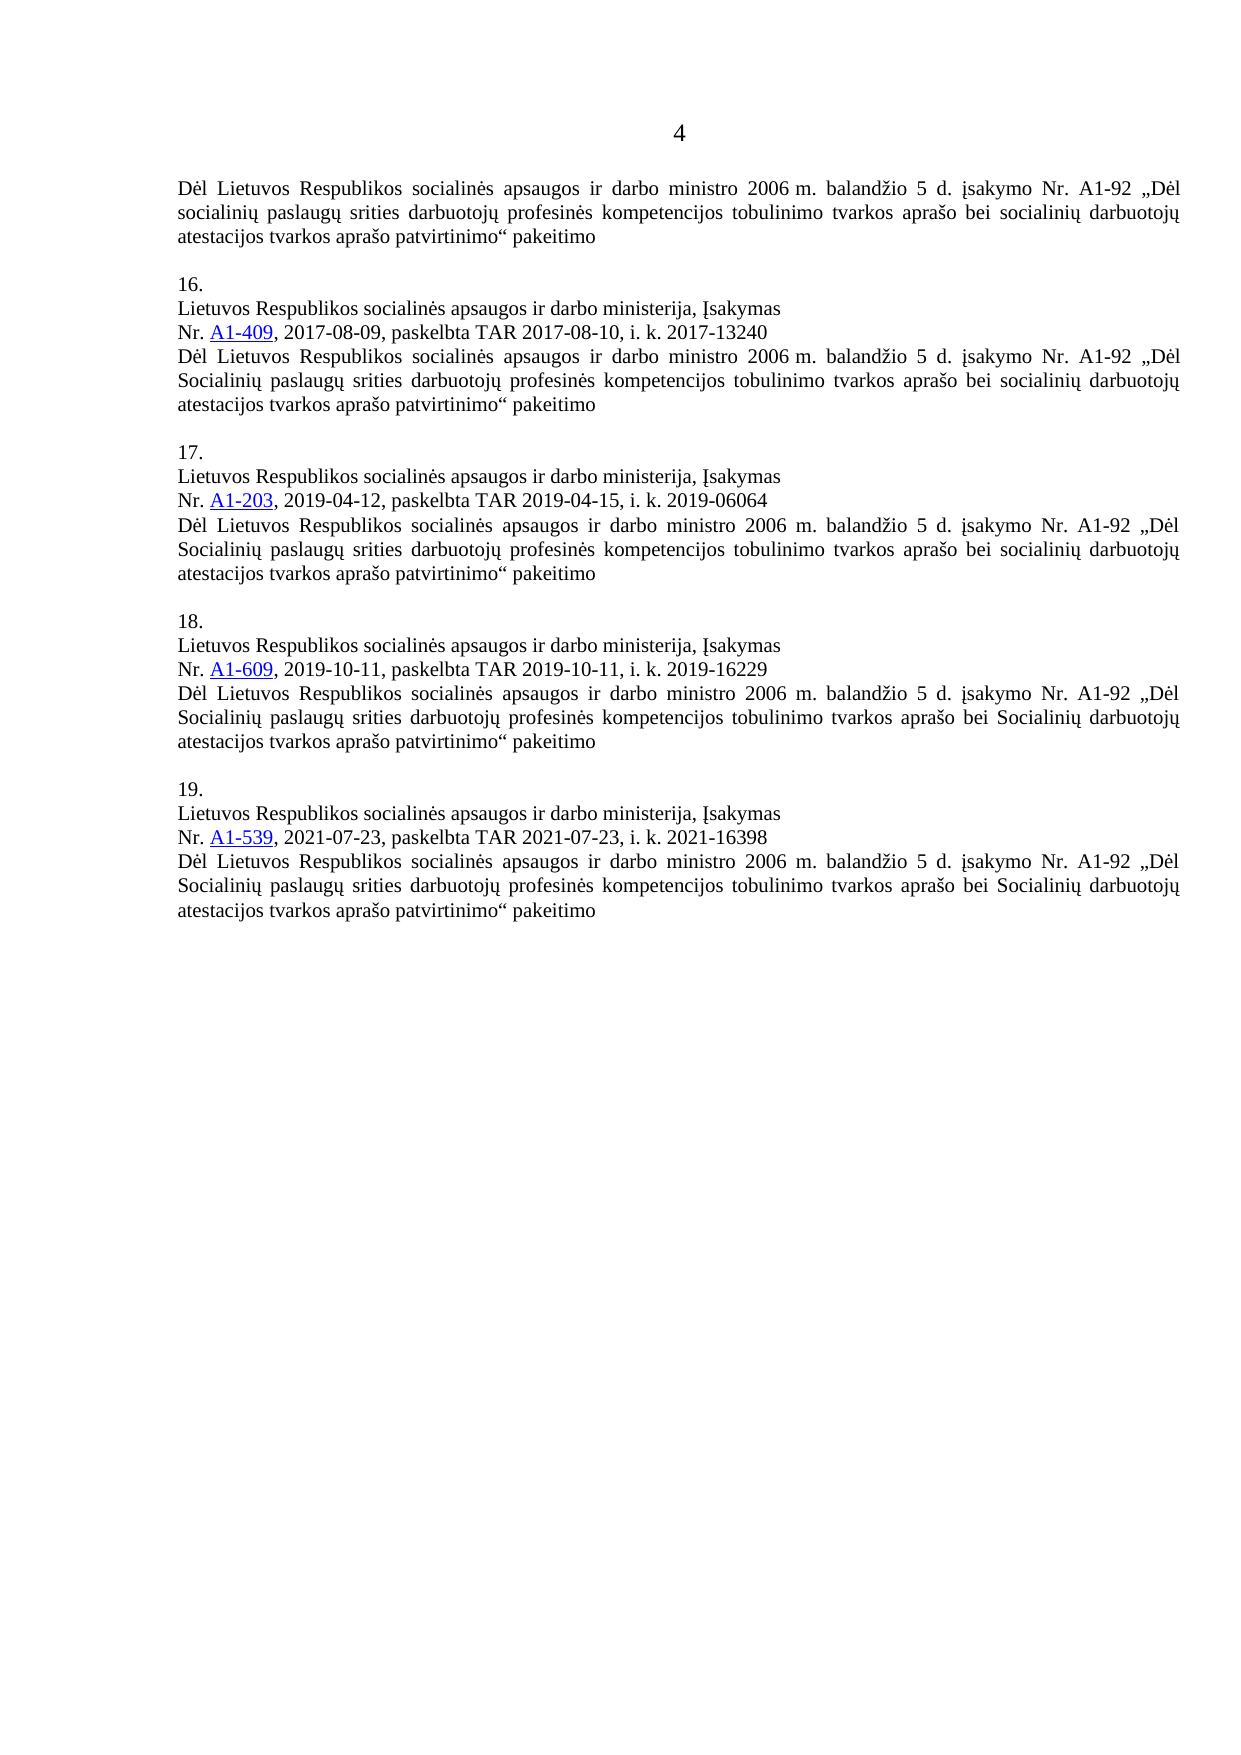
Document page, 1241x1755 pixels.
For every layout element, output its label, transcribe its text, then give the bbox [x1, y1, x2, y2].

text Dėl Lietuvos Respublikos socialinės apsaugos ir darbo ministro 2006 m. balandžio 5 d. įsakymo Nr. A1-92 „Dėl Socialinių paslaugų srities darbuotojų profesinės kompetencijos tobulinimo tvarkos aprašo bei socialinių darbuotojų atestacijos tvarkos aprašo patvirtinimo“ pakeitimo [177, 344, 1181, 416]
text Dėl Lietuvos Respublikos socialinės apsaugos ir darbo ministro 2006 m. balandžio 5 d. įsakymo Nr. A1-92 „Dėl socialinių paslaugų srities darbuotojų profesinės kompetencijos tobulinimo tvarkos aprašo bei socialinių darbuotojų atestacijos tvarkos aprašo patvirtinimo“ pakeitimo [177, 176, 1181, 248]
text Lietuvos Respublikos socialinės apsaugos ir darbo ministerija, Įsakymas [177, 296, 1181, 320]
text Dėl Lietuvos Respublikos socialinės apsaugos ir darbo ministro 2006 m. balandžio 5 d. įsakymo Nr. A1-92 „Dėl Socialinių paslaugų srities darbuotojų profesinės kompetencijos tobulinimo tvarkos aprašo bei Socialinių darbuotojų atestacijos tvarkos aprašo patvirtinimo“ pakeitimo [177, 681, 1181, 753]
text 16. [177, 272, 1181, 296]
text Nr. A1-539, 2021-07-23, paskelbta TAR 2021-07-23, i. k. 2021-16398 [177, 825, 1181, 849]
text Lietuvos Respublikos socialinės apsaugos ir darbo ministerija, Įsakymas [177, 464, 1181, 488]
text Nr. A1-609, 2019-10-11, paskelbta TAR 2019-10-11, i. k. 2019-16229 [177, 657, 1181, 681]
text Lietuvos Respublikos socialinės apsaugos ir darbo ministerija, Įsakymas [177, 633, 1181, 657]
text 18. [177, 609, 1181, 633]
text Lietuvos Respublikos socialinės apsaugos ir darbo ministerija, Įsakymas [177, 801, 1181, 825]
text 17. [177, 440, 1181, 464]
text Nr. A1-203, 2019-04-12, paskelbta TAR 2019-04-15, i. k. 2019-06064 [177, 488, 1181, 512]
text Dėl Lietuvos Respublikos socialinės apsaugos ir darbo ministro 2006 m. balandžio 5 d. įsakymo Nr. A1-92 „Dėl Socialinių paslaugų srities darbuotojų profesinės kompetencijos tobulinimo tvarkos aprašo bei Socialinių darbuotojų atestacijos tvarkos aprašo patvirtinimo“ pakeitimo [177, 849, 1181, 922]
text Nr. A1-409, 2017-08-09, paskelbta TAR 2017-08-10, i. k. 2017-13240 [177, 320, 1181, 344]
text 19. [177, 777, 1181, 801]
text Dėl Lietuvos Respublikos socialinės apsaugos ir darbo ministro 2006 m. balandžio 5 d. įsakymo Nr. A1-92 „Dėl Socialinių paslaugų srities darbuotojų profesinės kompetencijos tobulinimo tvarkos aprašo bei socialinių darbuotojų atestacijos tvarkos aprašo patvirtinimo“ pakeitimo [177, 512, 1181, 585]
